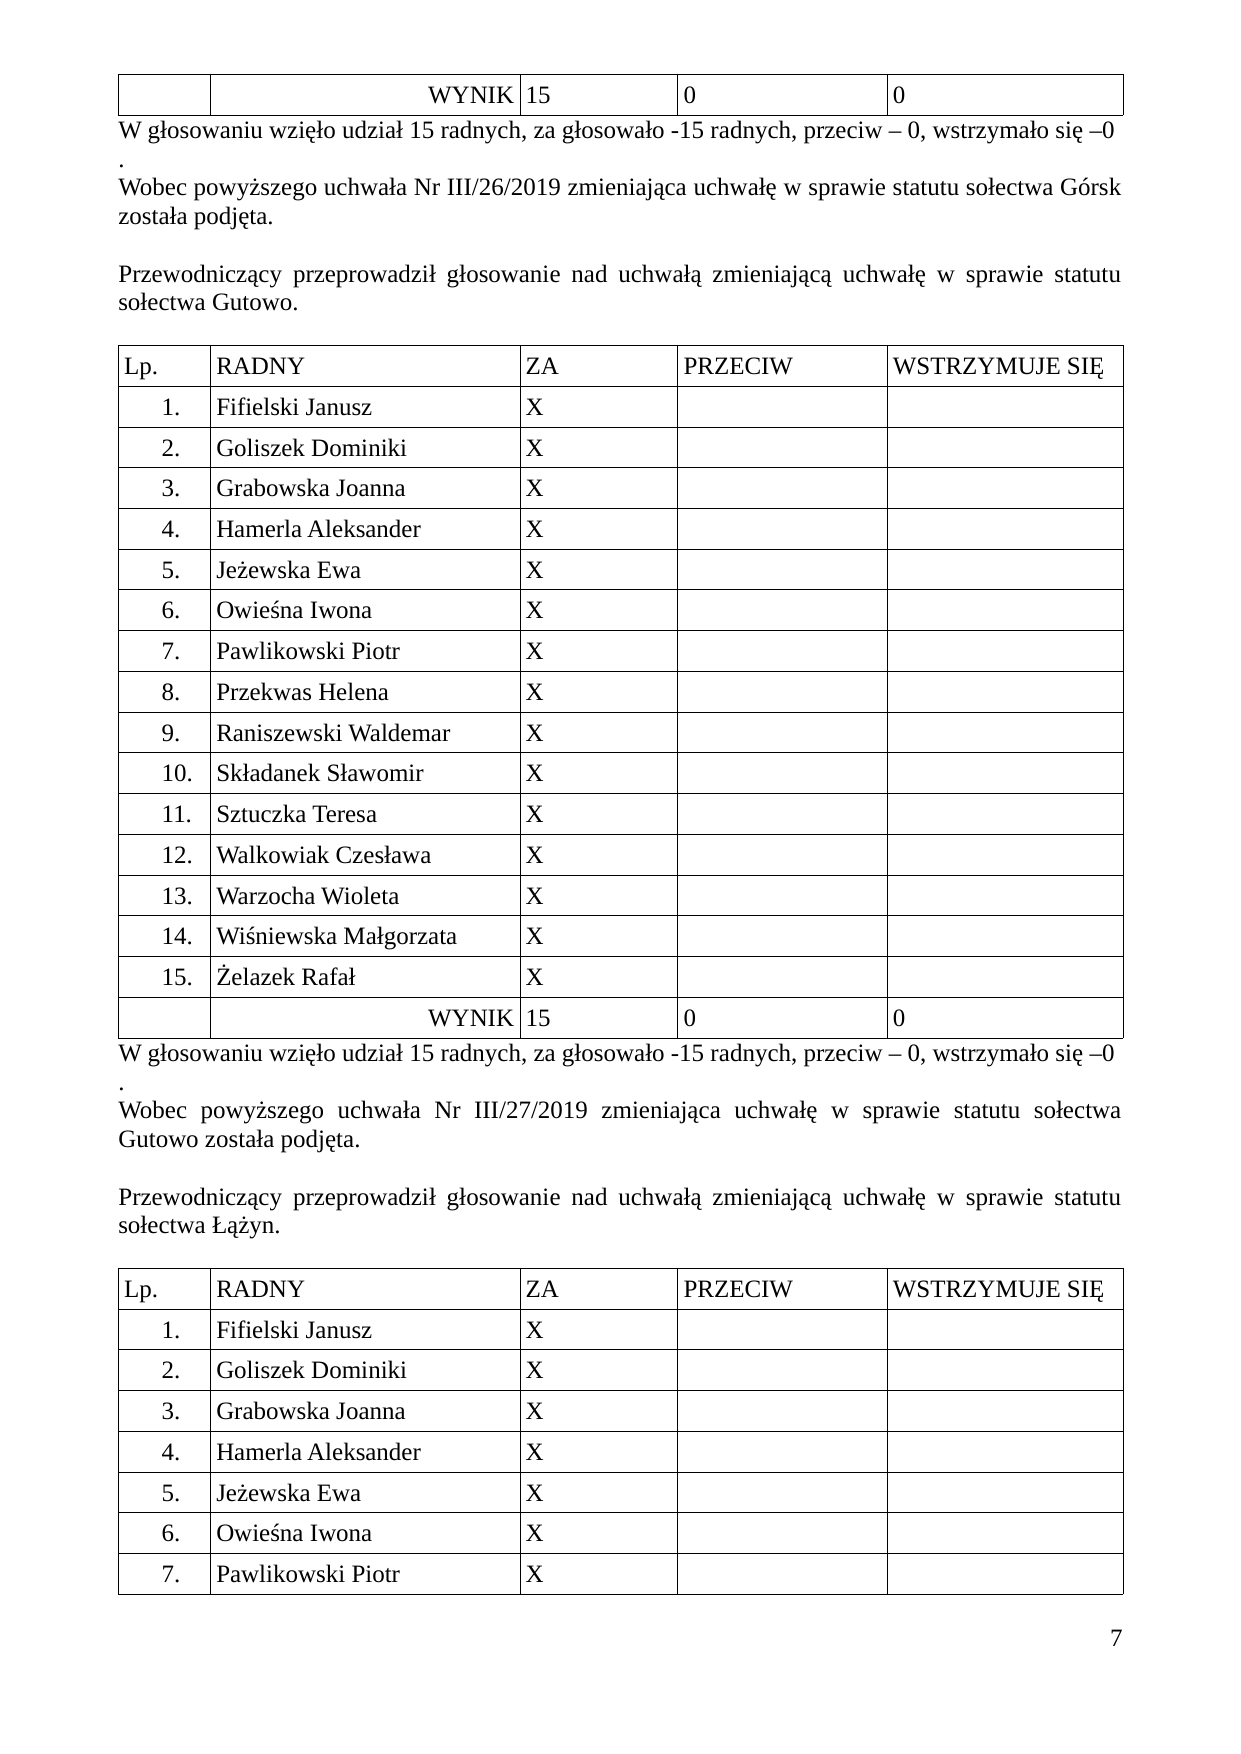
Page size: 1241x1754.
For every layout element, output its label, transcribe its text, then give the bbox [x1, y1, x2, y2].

table_cell [119, 876, 210, 915]
table_cell Grabowska Joanna [211, 1391, 520, 1431]
table_cell [119, 75, 210, 114]
table_cell [119, 1473, 210, 1512]
table_cell [888, 1350, 1123, 1390]
table_cell X [521, 1513, 677, 1553]
table_header ZA [521, 346, 677, 386]
table_cell [888, 957, 1123, 997]
table_cell 0 [888, 998, 1123, 1037]
table_cell [888, 1473, 1123, 1512]
table_cell [119, 590, 210, 630]
table_cell [888, 835, 1123, 874]
table_cell [678, 835, 887, 874]
table_header PRZECIW [678, 346, 887, 386]
table_cell WYNIK [211, 75, 520, 114]
text . [118, 144, 1122, 172]
table_cell Owieśna Iwona [211, 590, 520, 630]
table_cell [888, 1310, 1123, 1349]
table_cell X [521, 468, 677, 508]
table_cell Jeżewska Ewa [211, 550, 520, 589]
table_cell Goliszek Dominiki [211, 428, 520, 467]
table_cell Składanek Sławomir [211, 753, 520, 793]
table_cell Owieśna Iwona [211, 1513, 520, 1553]
table_cell [678, 550, 887, 589]
table_cell [678, 713, 887, 752]
table_cell [888, 1432, 1123, 1472]
table_cell Przekwas Helena [211, 672, 520, 712]
table_cell [119, 1391, 210, 1431]
table_cell [678, 753, 887, 793]
table_cell X [521, 590, 677, 630]
table_cell 0 [678, 75, 887, 114]
table_header WSTRZYMUJE SIĘ [888, 1269, 1123, 1309]
text Wobec powyższego uchwała Nr III/27/2019 zmieniająca uchwałę w sprawie statutu sołectwa Gutowo została podjęta. [118, 1095, 1122, 1153]
table_cell [119, 835, 210, 874]
table_cell WYNIK [211, 998, 520, 1037]
table_cell [678, 876, 887, 915]
table_cell X [521, 957, 677, 997]
table_cell X [521, 876, 677, 915]
table_cell Fifielski Janusz [211, 1310, 520, 1349]
table_cell X [521, 631, 677, 671]
table_cell [678, 428, 887, 467]
table_cell 0 [888, 75, 1123, 114]
table_cell [678, 509, 887, 549]
table_cell [678, 631, 887, 671]
table_cell X [521, 1554, 677, 1594]
table_cell [888, 794, 1123, 834]
table_cell X [521, 509, 677, 549]
table_cell Pawlikowski Piotr [211, 631, 520, 671]
table_header RADNY [211, 1269, 520, 1309]
table_cell [678, 1391, 887, 1431]
table_cell Pawlikowski Piotr [211, 1554, 520, 1594]
table_header WSTRZYMUJE SIĘ [888, 346, 1123, 386]
table_cell X [521, 387, 677, 426]
text . [118, 1067, 1122, 1095]
text W głosowaniu wzięło udział 15 radnych, za głosowało -15 radnych, przeciw – 0, wstrzymało się –0 [118, 1039, 1122, 1067]
table_cell Fifielski Janusz [211, 387, 520, 426]
table_cell 15 [521, 75, 677, 114]
table_cell [888, 428, 1123, 467]
table_cell [119, 1350, 210, 1390]
table_cell Warzocha Wioleta [211, 876, 520, 915]
table_cell [888, 550, 1123, 589]
table_cell [888, 1391, 1123, 1431]
table_header RADNY [211, 346, 520, 386]
table_cell X [521, 1432, 677, 1472]
table_header Lp. [119, 346, 210, 386]
table_cell X [521, 672, 677, 712]
table_cell [119, 387, 210, 426]
table_cell [678, 387, 887, 426]
table_cell [119, 509, 210, 549]
table_cell Goliszek Dominiki [211, 1350, 520, 1390]
text Przewodniczący przeprowadził głosowanie nad uchwałą zmieniającą uchwałę w sprawie statutu sołectwa Gutowo. [118, 259, 1122, 316]
table_cell 15 [521, 998, 677, 1037]
table_cell Żelazek Rafał [211, 957, 520, 997]
table_cell [119, 713, 210, 752]
table_cell [119, 550, 210, 589]
table_cell [888, 876, 1123, 915]
table_cell [119, 1310, 210, 1349]
table_cell Grabowska Joanna [211, 468, 520, 508]
table_cell [119, 957, 210, 997]
table_cell 0 [678, 998, 887, 1037]
table_header PRZECIW [678, 1269, 887, 1309]
table_cell [119, 1513, 210, 1553]
table_cell Jeżewska Ewa [211, 1473, 520, 1512]
text Wobec powyższego uchwała Nr III/26/2019 zmieniająca uchwałę w sprawie statutu sołectwa Górsk została podjęta. [118, 172, 1122, 230]
table_cell X [521, 550, 677, 589]
table_cell [119, 753, 210, 793]
table_cell [888, 916, 1123, 956]
table_cell X [521, 1473, 677, 1512]
table_cell [888, 713, 1123, 752]
table_cell [678, 1513, 887, 1553]
table_cell [678, 957, 887, 997]
table_cell Hamerla Aleksander [211, 509, 520, 549]
table_cell X [521, 753, 677, 793]
table_cell X [521, 794, 677, 834]
table_cell Hamerla Aleksander [211, 1432, 520, 1472]
table_header ZA [521, 1269, 677, 1309]
table_cell Sztuczka Teresa [211, 794, 520, 834]
table_cell [888, 387, 1123, 426]
table_cell [678, 1432, 887, 1472]
table_cell [678, 590, 887, 630]
table_cell [678, 1554, 887, 1594]
table_cell [678, 672, 887, 712]
text W głosowaniu wzięło udział 15 radnych, za głosowało -15 radnych, przeciw – 0, wstrzymało się –0 [118, 116, 1122, 144]
table_cell [119, 1432, 210, 1472]
table_cell X [521, 916, 677, 956]
table_cell [678, 794, 887, 834]
table_cell [888, 672, 1123, 712]
table_cell [119, 468, 210, 508]
table_cell [888, 1513, 1123, 1553]
table_cell Walkowiak Czesława [211, 835, 520, 874]
table_cell X [521, 713, 677, 752]
table_cell [888, 509, 1123, 549]
table_cell [678, 916, 887, 956]
table_cell [888, 631, 1123, 671]
table_cell X [521, 1350, 677, 1390]
table_cell [119, 998, 210, 1037]
table_cell X [521, 1310, 677, 1349]
table_header Lp. [119, 1269, 210, 1309]
table_cell [888, 468, 1123, 508]
table_cell X [521, 428, 677, 467]
table_cell [119, 794, 210, 834]
table_cell Wiśniewska Małgorzata [211, 916, 520, 956]
table_cell [888, 753, 1123, 793]
table_cell [119, 631, 210, 671]
table_cell X [521, 1391, 677, 1431]
table_cell [888, 590, 1123, 630]
table_cell [119, 1554, 210, 1594]
table_cell Raniszewski Waldemar [211, 713, 520, 752]
table_cell [678, 1310, 887, 1349]
text Przewodniczący przeprowadził głosowanie nad uchwałą zmieniającą uchwałę w sprawie statutu sołectwa Łążyn. [118, 1182, 1122, 1239]
table_cell [678, 468, 887, 508]
table_cell [888, 1554, 1123, 1594]
table_cell [119, 428, 210, 467]
table_cell [678, 1350, 887, 1390]
table_cell [678, 1473, 887, 1512]
table_cell [119, 916, 210, 956]
table_cell X [521, 835, 677, 874]
table_cell [119, 672, 210, 712]
